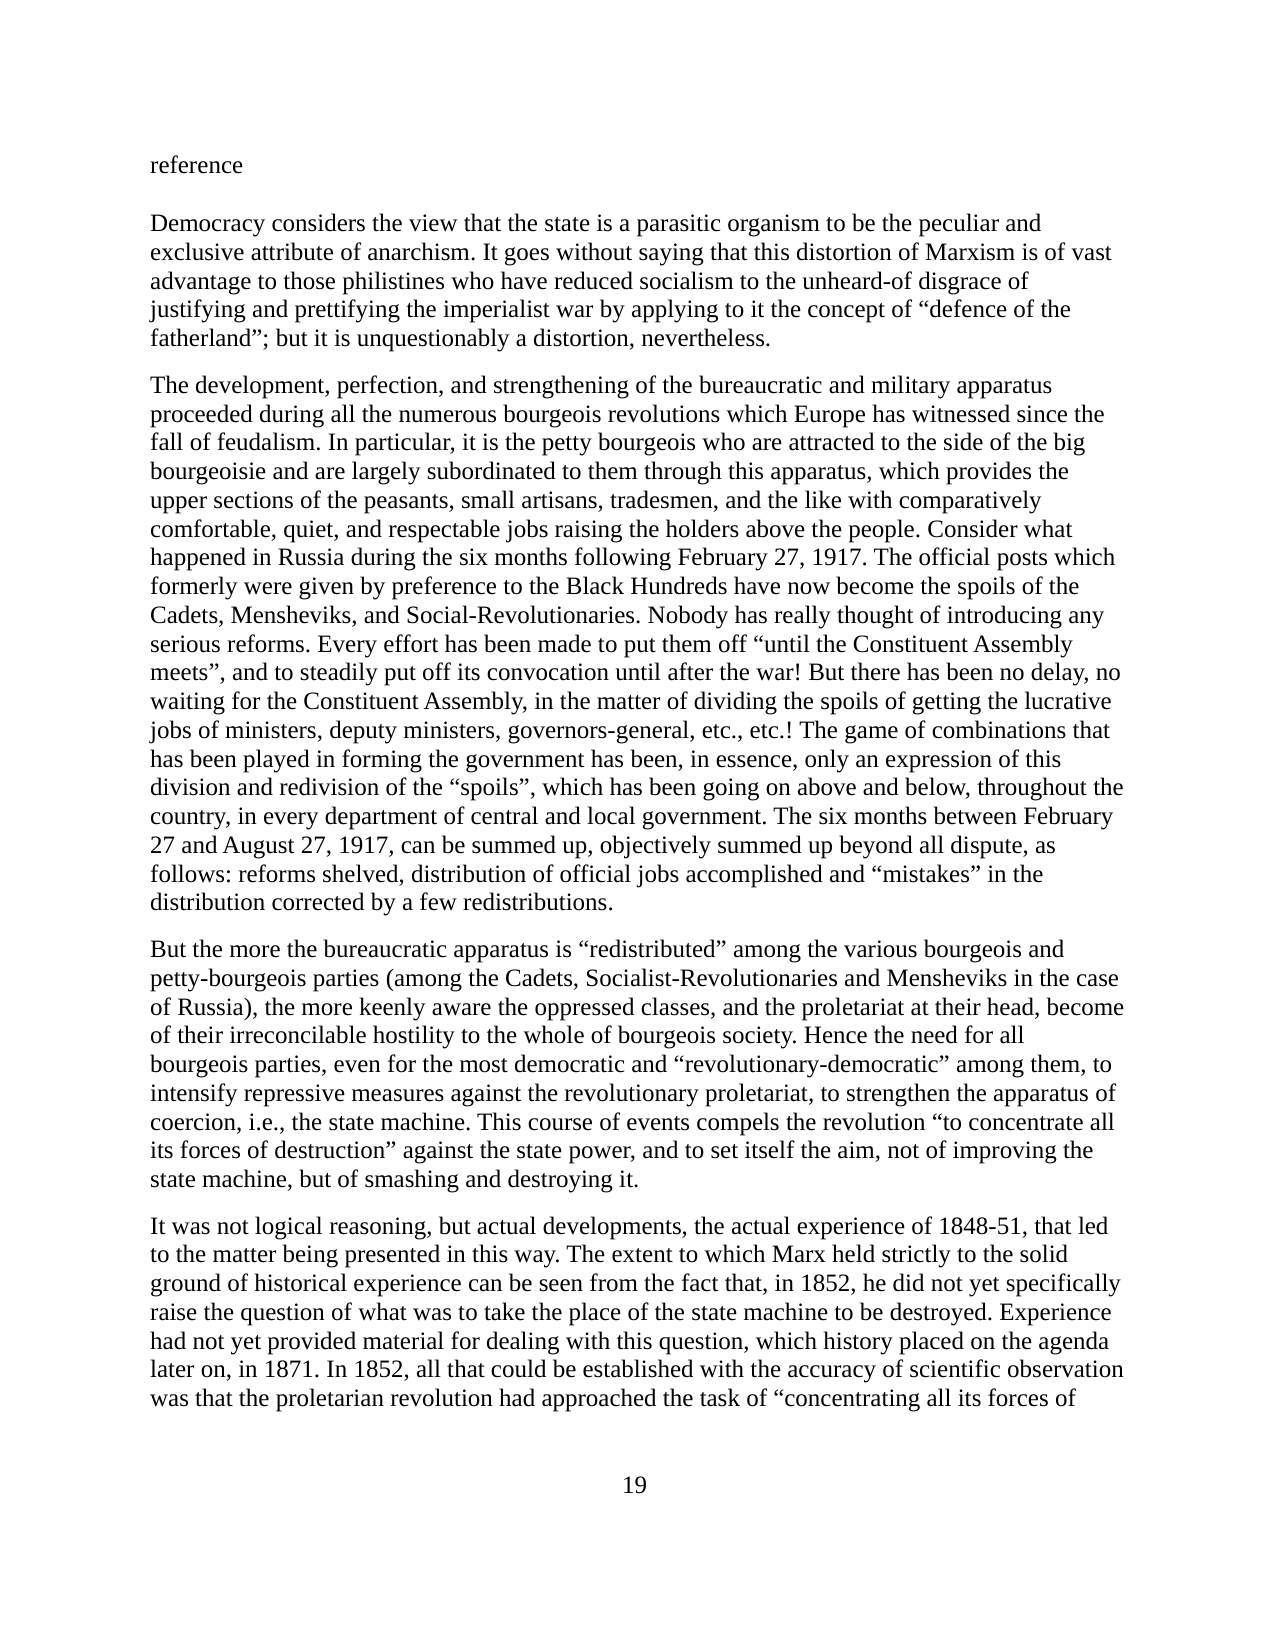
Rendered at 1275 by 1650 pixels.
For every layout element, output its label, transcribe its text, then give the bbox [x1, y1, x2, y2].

text It was not logical reasoning, but actual developments, the actual experience of 1848-51, that led to the matter being presented in this way. The extent to which Marx held strictly to the solid ground of historical experience can be seen from the fact that, in 1852, he did not yet specifically raise the question of what was to take the place of the state machine to be destroyed. Experience had not yet provided material for dealing with this question, which history placed on the agenda later on, in 1871. In 1852, all that could be established with the accuracy of scientific observation was that the proletarian revolution had approached the task of “concentrating all its forces of [150, 1211, 1125, 1412]
text Democracy considers the view that the state is a parasitic organism to be the peculiar and exclusive attribute of anarchism. It goes without saying that this distortion of Marxism is of vast advantage to those philistines who have reduced socialism to the unheard-of disgrace of justifying and prettifying the imperialist war by applying to it the concept of “defence of the fatherland”; but it is unquestionably a distortion, nevertheless. [150, 208, 1125, 352]
text But the more the bureaucratic apparatus is “redistributed” among the various bourgeois and petty-bourgeois parties (among the Cadets, Socialist-Revolutionaries and Mensheviks in the case of Russia), the more keenly aware the oppressed classes, and the proletariat at their head, become of their irreconcilable hostility to the whole of bourgeois society. Hence the need for all bourgeois parties, even for the most democratic and “revolutionary-democratic” among them, to intensify repressive measures against the revolutionary proletariat, to strengthen the apparatus of coercion, i.e., the state machine. This course of events compels the revolution “to concentrate all its forces of destruction” against the state power, and to set itself the aim, not of improving the state machine, but of smashing and destroying it. [150, 934, 1125, 1193]
text The development, perfection, and strengthening of the bureaucratic and military apparatus proceeded during all the numerous bourgeois revolutions which Europe has witnessed since the fall of feudalism. In particular, it is the petty bourgeois who are attracted to the side of the big bourgeoisie and are largely subordinated to them through this apparatus, which provides the upper sections of the peasants, small artisans, tradesmen, and the like with comparatively comfortable, quiet, and respectable jobs raising the holders above the people. Consider what happened in Russia during the six months following February 27, 1917. The official posts which formerly were given by preference to the Black Hundreds have now become the spoils of the Cadets, Mensheviks, and Social-Revolutionaries. Nobody has really thought of introducing any serious reforms. Every effort has been made to put them off “until the Constituent Assembly meets”, and to steadily put off its convocation until after the war! But there has been no delay, no waiting for the Constituent Assembly, in the matter of dividing the spoils of getting the lucrative jobs of ministers, deputy ministers, governors-general, etc., etc.! The game of combinations that has been played in forming the government has been, in essence, only an expression of this division and redivision of the “spoils”, which has been going on above and below, throughout the country, in every department of central and local government. The six months between February 27 and August 27, 1917, can be summed up, objectively summed up beyond all dispute, as follows: reforms shelved, distribution of official jobs accomplished and “mistakes” in the distribution corrected by a few redistributions. [150, 370, 1125, 916]
